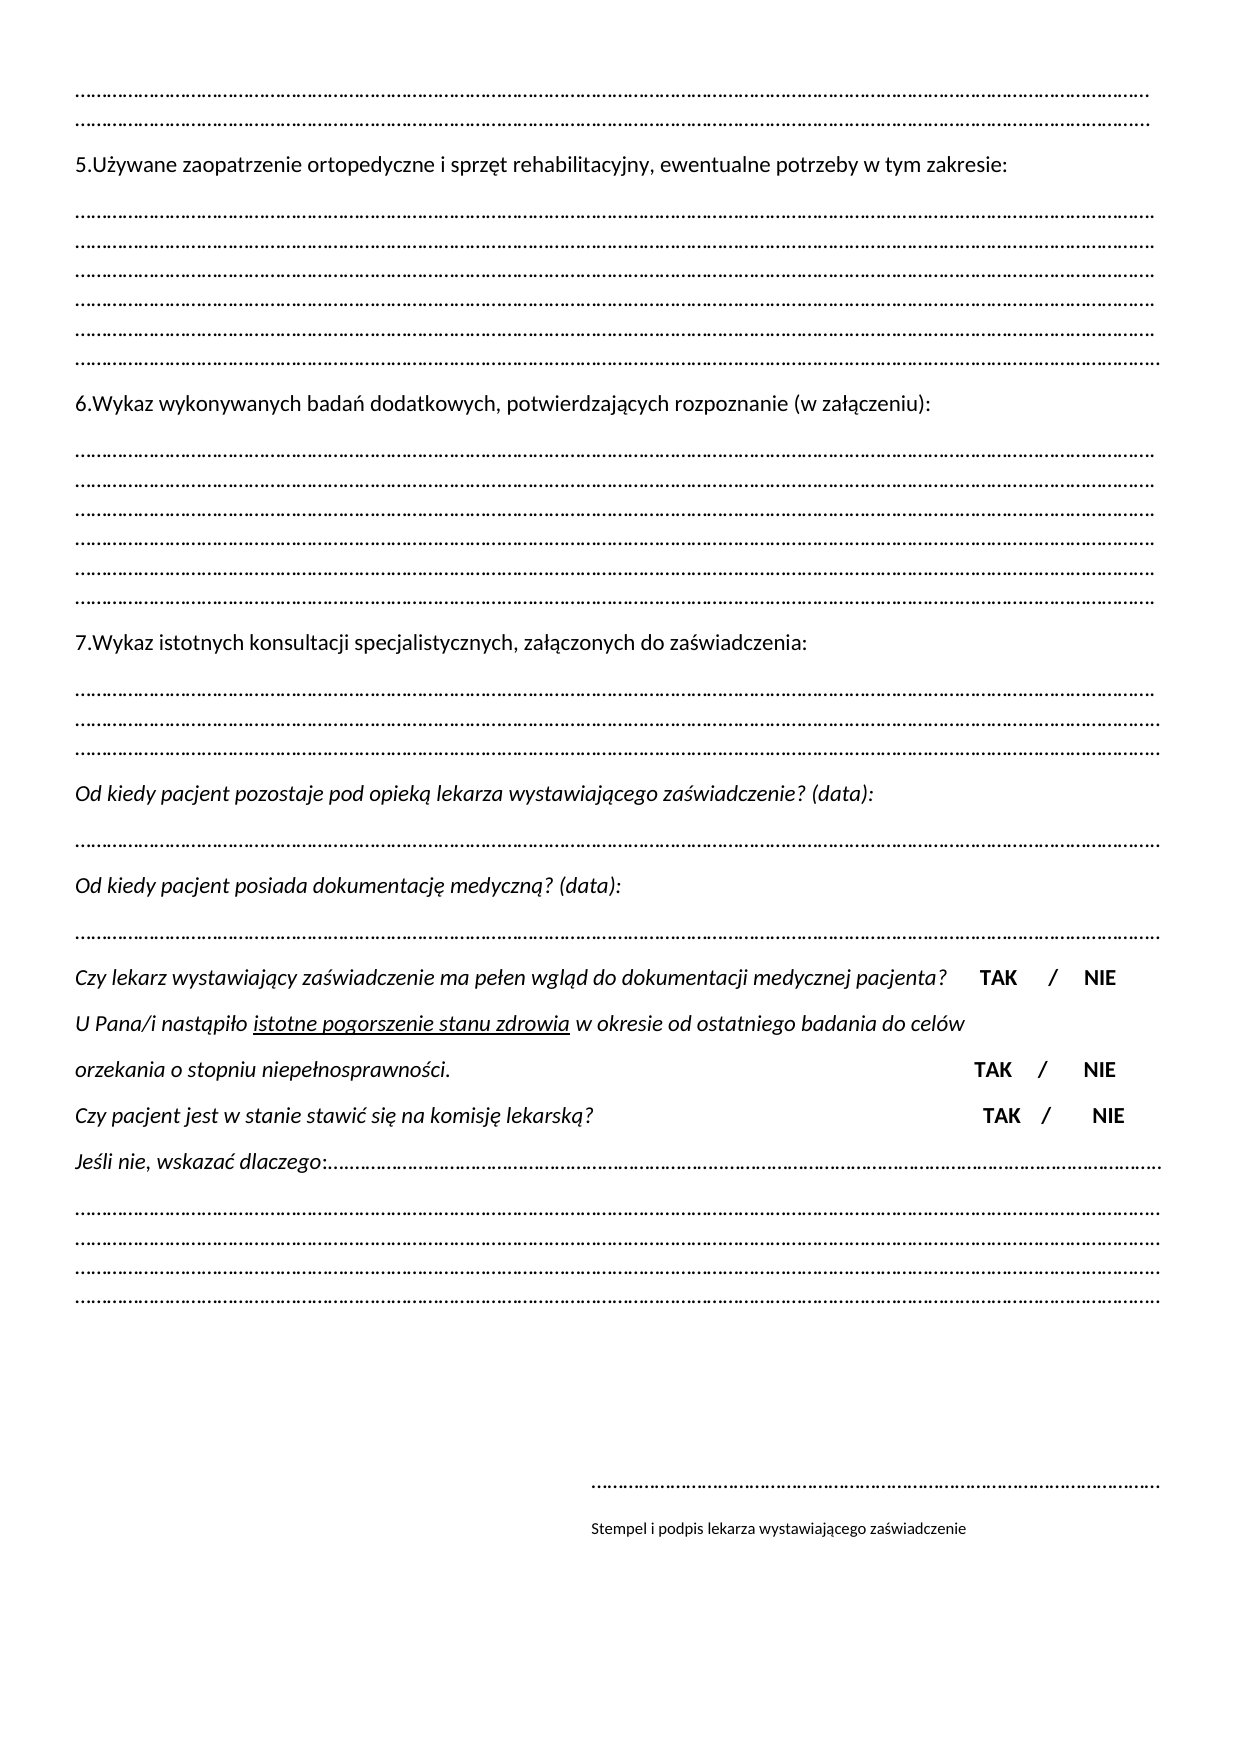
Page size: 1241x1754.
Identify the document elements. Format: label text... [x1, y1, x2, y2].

text …………………………………………………………………………………………………………………………………………………………………………………….…………………………………………………………………………………………………………………………………………………………………………………….…………………………………………………………………………………………………………………………………………………………………………………….…………………………………………………………………………………………………………………………………………………………………………………….…………………………………………………………………………………………………………………………………………………………………………………….…………………………………………………………………………………………………………………………………………………………………………………….. [75, 196, 1165, 371]
text 7.Wykaz istotnych konsultacji specjalistycznych, załączonych do zaświadczenia: [75, 628, 1165, 656]
text 5.Używane zaopatrzenie ortopedyczne i sprzęt rehabilitacyjny, ewentualne potrzeby w tym zakresie: [75, 150, 1165, 178]
text U Pana/i nastąpiło istotne pogorszenie stanu zdrowia w okresie od ostatniego badania do celów [75, 1009, 1165, 1037]
text Od kiedy pacjent pozostaje pod opieką lekarza wystawiającego zaświadczenie? (data): [75, 779, 1165, 807]
text …………………………………………………………………………………………………………………………………………………………………………………….…………………………………………………………………………………………………………………………………………………………………………………….…………………………………………………………………………………………………………………………………………………………………………………….…………………………………………………………………………………………………………………………………………………………………………………….…………………………………………………………………………………………………………………………………………………………………………………….……………………………………………………………………………………………………………………………………………………………………………………. [75, 435, 1165, 610]
text Stempel i podpis lekarza wystawiającego zaświadczenie [75, 1512, 1165, 1540]
text …………………………………………………………………………………………………………………………………………………………………………………….. [75, 825, 1165, 853]
text Jeśli nie, wskazać dlaczego:….……………………………………………………………..……………………………………………………………………….. [75, 1147, 1165, 1176]
text Czy lekarz wystawiający zaświadczenie ma pełen wgląd do dokumentacji medycznej pacjenta? TAK / NIE [75, 963, 1165, 991]
text Czy pacjent jest w stanie stawić się na komisję lekarską? TAK / NIE [75, 1101, 1165, 1129]
text 6.Wykaz wykonywanych badań dodatkowych, potwierdzających rozpoznanie (w załączeniu): [75, 389, 1165, 417]
text …………………………………………………………………………………………………………………………………………………………………………………….……………………………………………………………………………………………………………………………………………………………………………………..…………………………………………………………………………………………………………………………………………………………………………………….. [75, 674, 1165, 761]
text Od kiedy pacjent posiada dokumentację medyczną? (data): [75, 871, 1165, 899]
text ………………………………………………………………………………………………………………………………………………………………………………………………………………………………………………………………………………………………………………………………………………………………………... [75, 75, 1165, 132]
text ……………………………………………………………………………………………… [75, 1466, 1165, 1494]
text …………………………………………………………………………………………………………………………………………………………………………………….. [75, 917, 1165, 945]
text ……………………………………………………………………………………………………………………………………………………………………………………..……………………………………………………………………………………………………………………………………………………………………………………..……………………………………………………………………………………………………………………………………………………………………………………..…………………………………………………………………………………………………………………………………………………………………………………….. [75, 1193, 1165, 1310]
text orzekania o stopniu niepełnosprawności. TAK / NIE [75, 1055, 1165, 1083]
